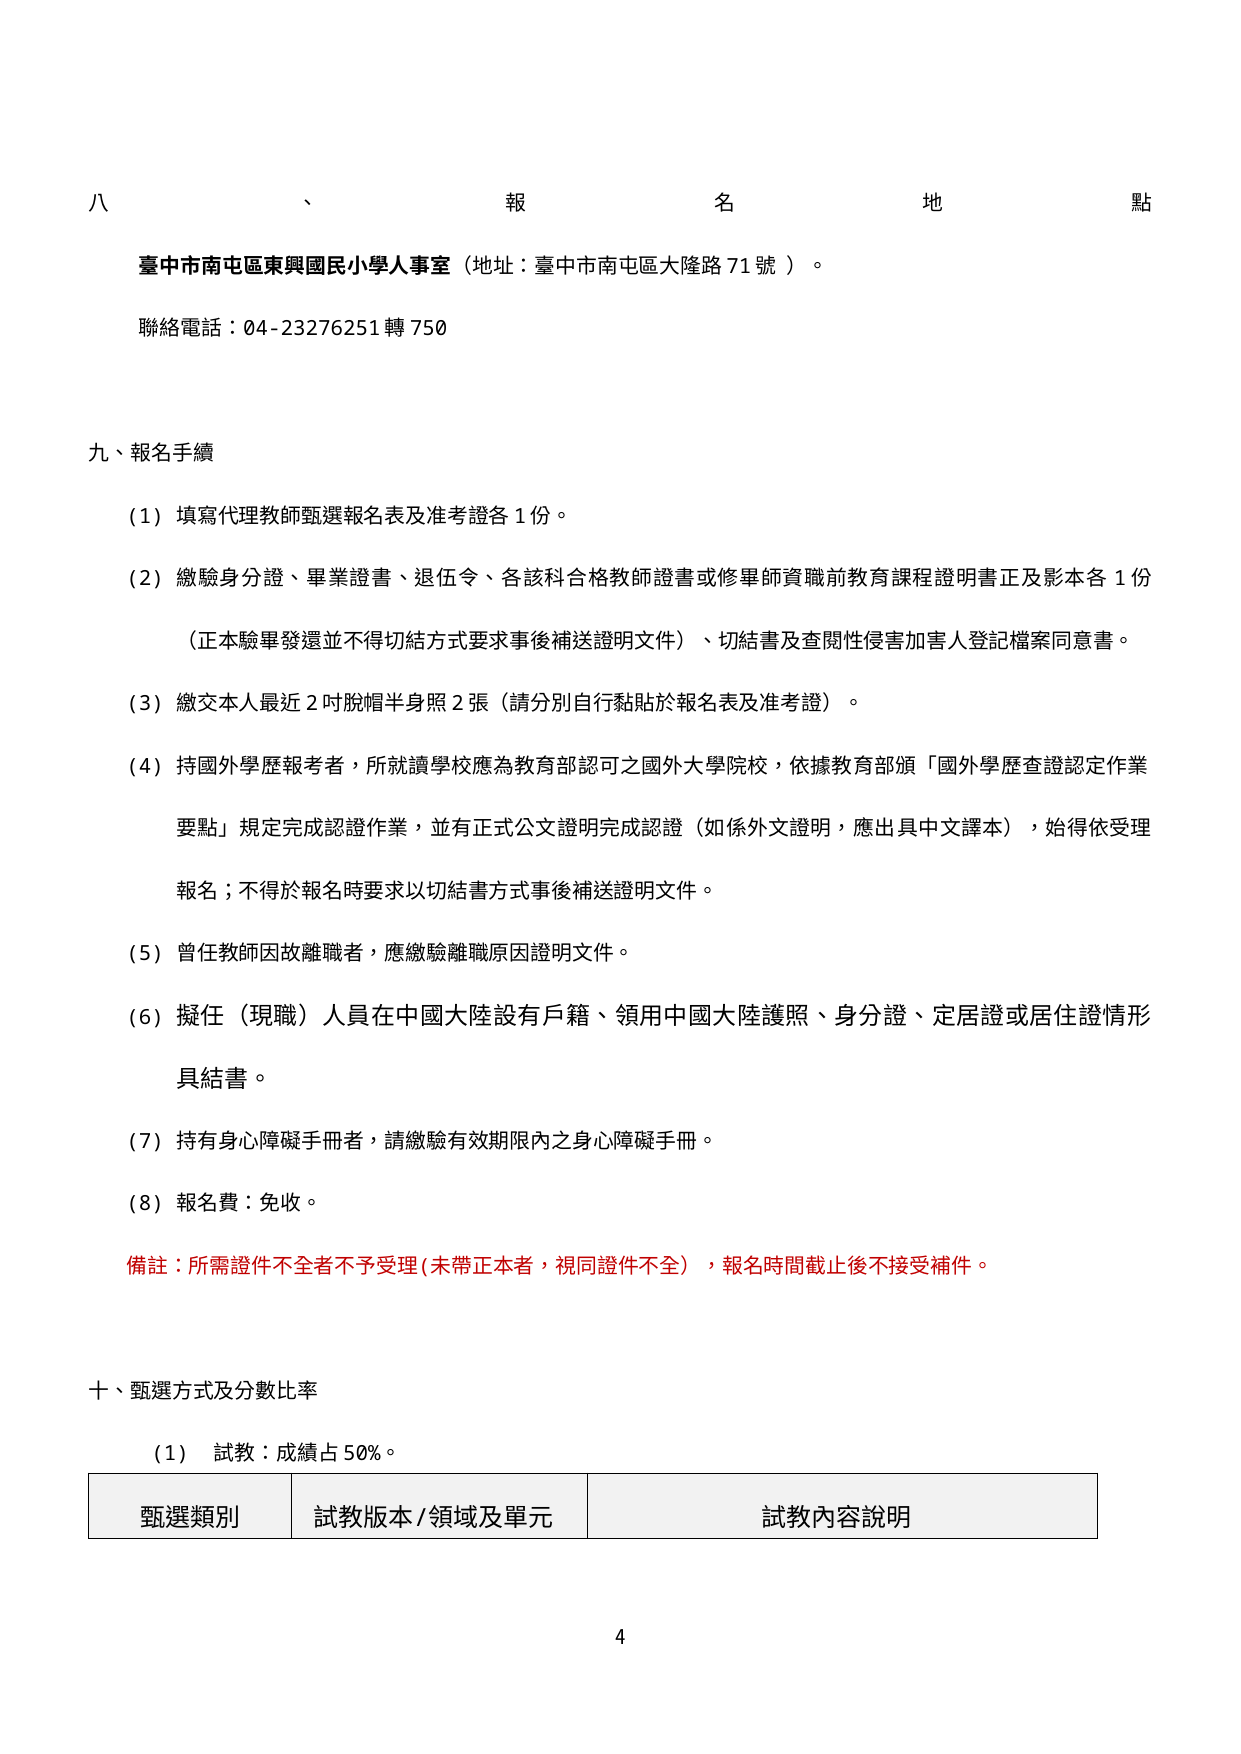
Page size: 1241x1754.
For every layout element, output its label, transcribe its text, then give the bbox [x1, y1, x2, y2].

text 九、報名手續 [89, 410, 1152, 473]
list 曾任教師因故離職者，應繳驗離職原因證明文件。 [126, 910, 1152, 973]
list 持國外學歷報考者，所就讀學校應為教育部認可之國外大學院校，依據教育部頒「國外學歷查證認定作業要點」規定完成認證作業，並有正式公文證明完成認證（如係外文證明，應出具中文譯本），始得依受理報名；不得於報名時要求以切結書方式事後補送證明文件。 [126, 723, 1152, 910]
list 報名費：免收。 [126, 1160, 1152, 1223]
text 聯絡電話：04-23276251轉750 [89, 285, 1152, 348]
list 持有身心障礙手冊者，請繳驗有效期限內之身心障礙手冊。 [126, 1098, 1152, 1160]
table_header 試教版本/領域及單元 [292, 1474, 587, 1538]
list 擬任（現職）人員在中國大陸設有戶籍、領用中國大陸護照、身分證、定居證或居住證情形具結書。 [126, 973, 1152, 1098]
list 填寫代理教師甄選報名表及准考證各1份。 [126, 473, 1152, 535]
text 備註：所需證件不全者不予受理(未帶正本者，視同證件不全），報名時間截止後不接受補件。 [126, 1223, 1152, 1285]
text 十、甄選方式及分數比率 [89, 1348, 1152, 1410]
list 試教：成績占50%。 [151, 1410, 1152, 1473]
table_header 試教內容說明 [588, 1474, 1097, 1538]
text 八、報名地點 臺中市南屯區東興國民小學人事室（地址：臺中市南屯區大隆路71號 ）。 [89, 160, 1152, 285]
list 繳驗身分證、畢業證書、退伍令、各該科合格教師證書或修畢師資職前教育課程證明書正及影本各1份（正本驗畢發還並不得切結方式要求事後補送證明文件）、切結書及查閱性侵害加害人登記檔案同意書。 [126, 535, 1152, 660]
table_header 甄選類別 [89, 1474, 291, 1538]
list 繳交本人最近2吋脫帽半身照2張（請分別自行黏貼於報名表及准考證）。 [126, 660, 1152, 723]
